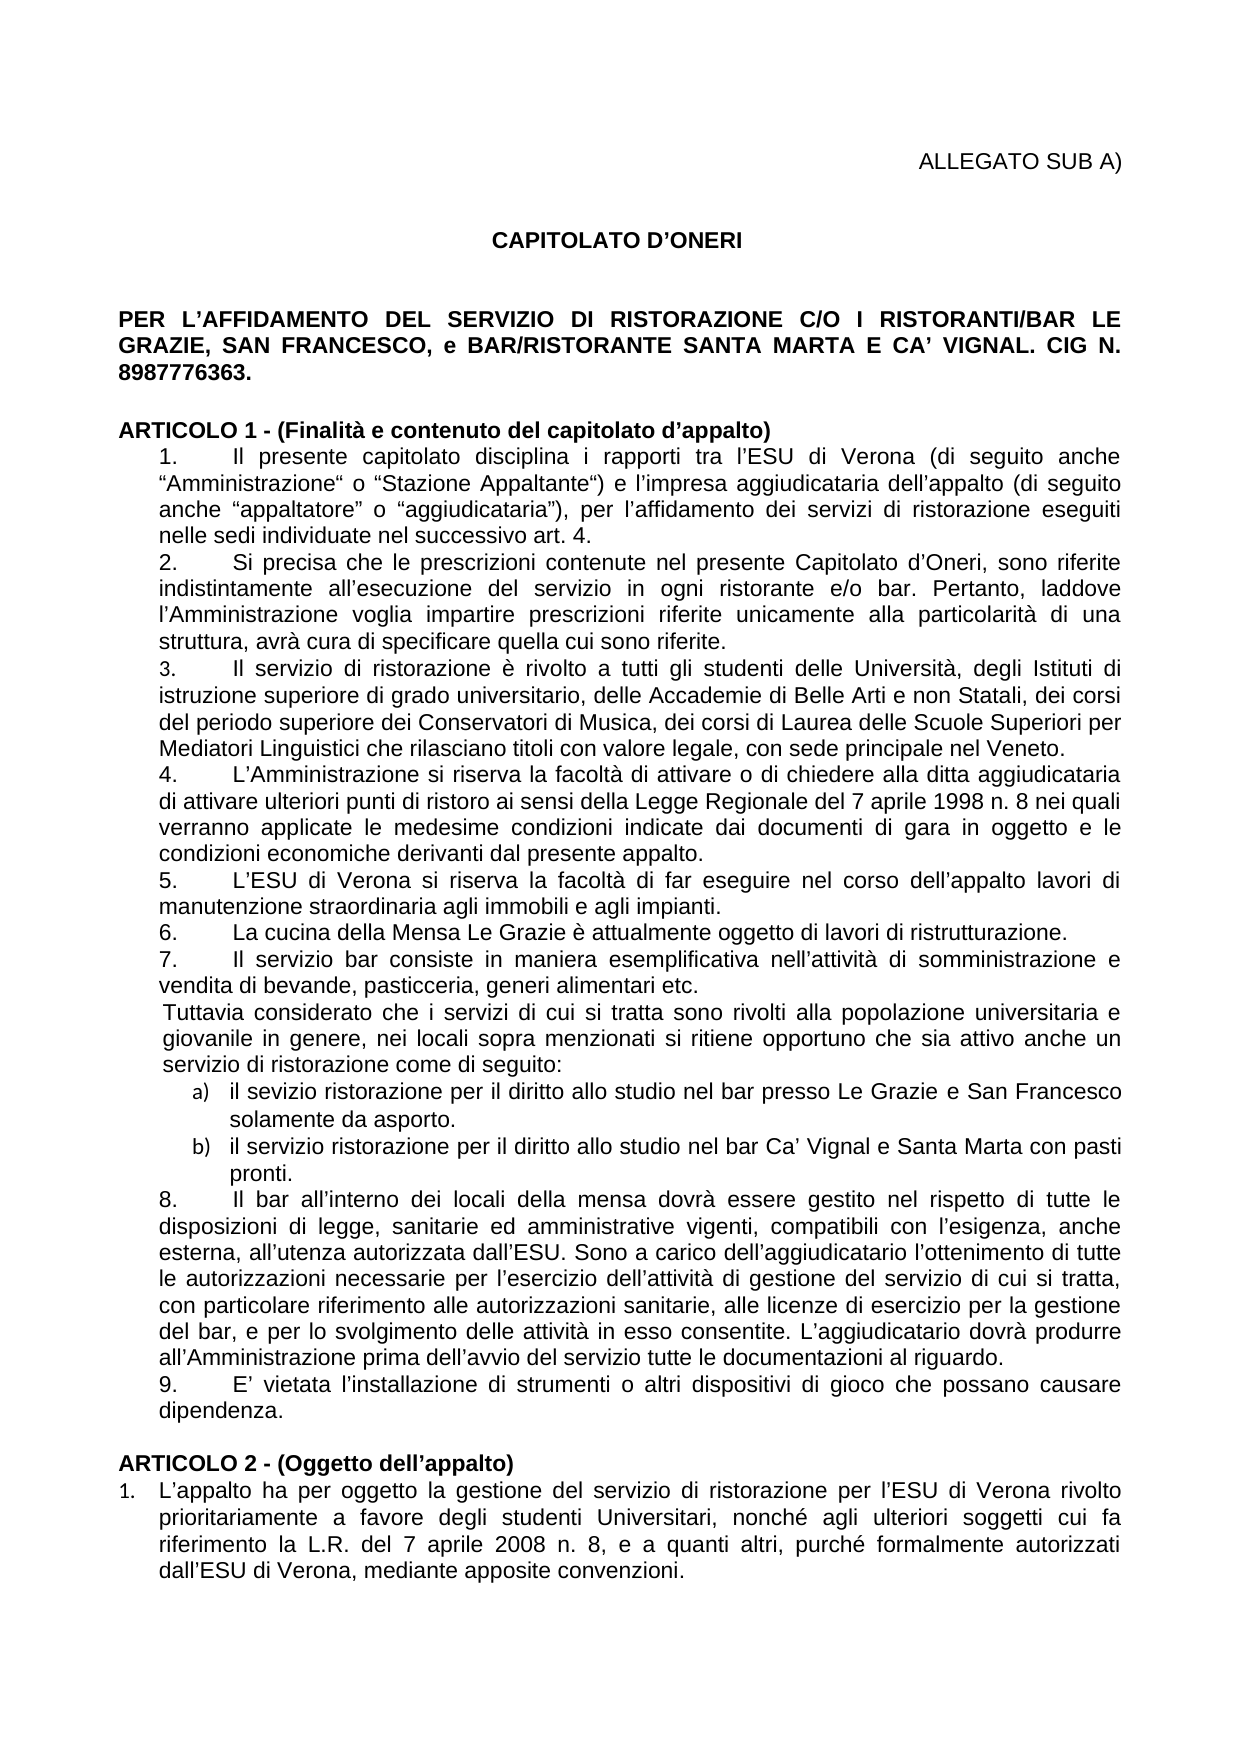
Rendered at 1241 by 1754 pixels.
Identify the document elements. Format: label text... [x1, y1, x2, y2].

list Il servizio bar consiste in maniera esemplificativa nell’attività di somministrazione e vendita di bevande, pasticceria, generi alimentari etc. [159, 946, 1122, 998]
subtitle ARTICOLO 1 - (Finalità e contenuto del capitolato d’appalto) [118, 417, 1122, 443]
text Tuttavia considerato che i servizi di cui si tratta sono rivolti alla popolazione universitaria e giovanile in genere, nei locali sopra menzionati si ritiene opportuno che sia attivo anche un servizio di ristorazione come di seguito: [162, 998, 1122, 1077]
list L’Amministrazione si riserva la facoltà di attivare o di chiedere alla ditta aggiudicataria di attivare ulteriori punti di ristoro ai sensi della Legge Regionale del 7 aprile 1998 n. 8 nei quali verranno applicate le medesime condizioni indicate dai documenti di gara in oggetto e le condizioni economiche derivanti dal presente appalto. [159, 761, 1122, 867]
subtitle ARTICOLO 2 - (Oggetto dell’appalto) [118, 1450, 1122, 1476]
list E’ vietata l’installazione di strumenti o altri dispositivi di gioco che possano causare dipendenza. [159, 1371, 1122, 1423]
list Si precisa che le prescrizioni contenute nel presente Capitolato d’Oneri, sono riferite indistintamente all’esecuzione del servizio in ogni ristorante e/o bar. Pertanto, laddove l’Amministrazione voglia impartire prescrizioni riferite unicamente alla particolarità di una struttura, avrà cura di specificare quella cui sono riferite. [159, 549, 1122, 654]
list il servizio ristorazione per il diritto allo studio nel bar Ca’ Vignal e Santa Marta con pasti pronti. [192, 1132, 1122, 1186]
text ALLEGATO SUB A) [118, 148, 1122, 174]
list L’ESU di Verona si riserva la facoltà di far eseguire nel corso dell’appalto lavori di manutenzione straordinaria agli immobili e agli impianti. [159, 867, 1122, 919]
text CAPITOLATO D’ONERI [118, 227, 1122, 253]
list Il servizio di ristorazione è rivolto a tutti gli studenti delle Università, degli Istituti di istruzione superiore di grado universitario, delle Accademie di Belle Arti e non Statali, dei corsi del periodo superiore dei Conservatori di Musica, dei corsi di Laurea delle Scuole Superiori per Mediatori Linguistici che rilasciano titoli con valore legale, con sede principale nel Veneto. [159, 654, 1122, 761]
list Il presente capitolato disciplina i rapporti tra l’ESU di Verona (di seguito anche “Amministrazione“ o “Stazione Appaltante“) e l’impresa aggiudicataria dell’appalto (di seguito anche “appaltatore” o “aggiudicataria”), per l’affidamento dei servizi di ristorazione eseguiti nelle sedi individuate nel successivo art. 4. [159, 443, 1122, 549]
list L’appalto ha per oggetto la gestione del servizio di ristorazione per l’ESU di Verona rivolto prioritariamente a favore degli studenti Universitari, nonché agli ulteriori soggetti cui fa riferimento la L.R. del 7 aprile 2008 n. 8, e a quanti altri, purché formalmente autorizzati dall’ESU di Verona, mediante apposite convenzioni. [118, 1476, 1122, 1583]
list il sevizio ristorazione per il diritto allo studio nel bar presso Le Grazie e San Francesco solamente da asporto. [192, 1077, 1122, 1132]
list Il bar all’interno dei locali della mensa dovrà essere gestito nel rispetto di tutte le disposizioni di legge, sanitarie ed amministrative vigenti, compatibili con l’esigenza, anche esterna, all’utenza autorizzata dall’ESU. Sono a carico dell’aggiudicatario l’ottenimento di tutte le autorizzazioni necessarie per l’esercizio dell’attività di gestione del servizio di cui si tratta, con particolare riferimento alle autorizzazioni sanitarie, alle licenze di esercizio per la gestione del bar, e per lo svolgimento delle attività in esso consentite. L’aggiudicatario dovrà produrre all’Amministrazione prima dell’avvio del servizio tutte le documentazioni al riguardo. [159, 1186, 1122, 1371]
list La cucina della Mensa Le Grazie è attualmente oggetto di lavori di ristrutturazione. [159, 919, 1122, 946]
text PER L’AFFIDAMENTO DEL SERVIZIO DI RISTORAZIONE C/O I RISTORANTI/BAR LE GRAZIE, SAN FRANCESCO, e BAR/RISTORANTE SANTA MARTA E CA’ VIGNAL. CIG N. 8987776363. [118, 306, 1122, 385]
